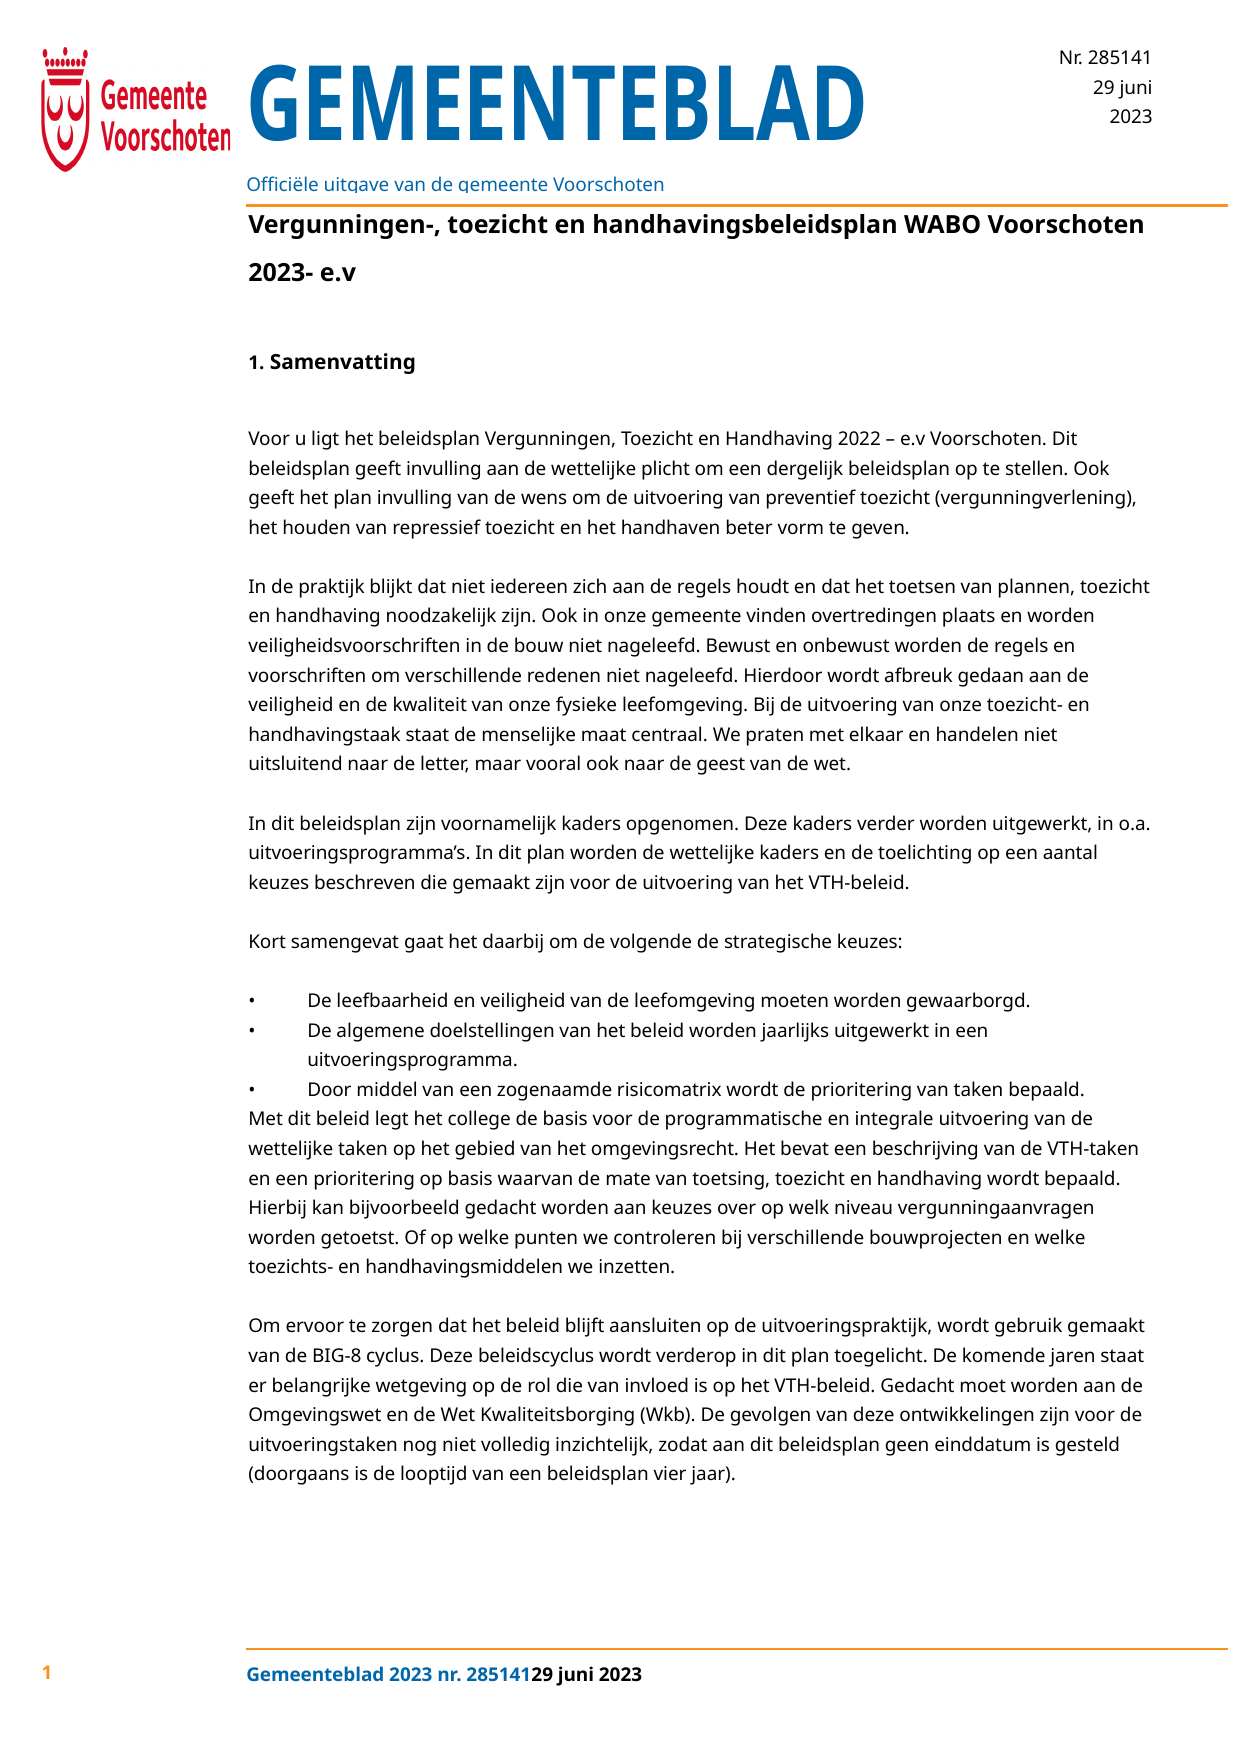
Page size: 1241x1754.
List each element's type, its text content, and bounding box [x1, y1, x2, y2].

text Voor u ligt het beleidsplan Vergunningen, Toezicht en Handhaving 2022 – e.v Voorschoten. Dit beleidsplan geeft invulling aan de wettelijke plicht om een dergelijk beleidsplan op te stellen. Ook geeft het plan invulling van de wens om de uitvoering van preventief toezicht (vergunningverlening), het houden van repressief toezicht en het handhaven beter vorm te geven. [248, 425, 1152, 540]
list Door middel van een zogenaamde risicomatrix wordt de prioritering van taken bepaald. [248, 1076, 1152, 1102]
picture [41, 47, 231, 172]
text Kort samengevat gaat het daarbij om de volgende de strategische keuzes: [248, 928, 1152, 954]
text 1. Samenvatting [248, 347, 1152, 376]
text Met dit beleid legt het college de basis voor de programmatische en integrale uitvoering van de wettelijke taken op het gebied van het omgevingsrecht. Het bevat een beschrijving van de VTH-taken en een prioritering op basis waarvan de mate van toetsing, toezicht en handhaving wordt bepaald. Hierbij kan bijvoorbeeld gedacht worden aan keuzes over op welk niveau vergunningaanvragen worden getoetst. Of op welke punten we controleren bij verschillende bouwprojecten en welke toezichts- en handhavingsmiddelen we inzetten. [248, 1106, 1152, 1279]
text Vergunningen-, toezicht en handhavingsbeleidsplan WABO Voorschoten 2023- e.v [248, 207, 1152, 288]
text In de praktijk blijkt dat niet iedereen zich aan de regels houdt en dat het toetsen van plannen, toezicht en handhaving noodzakelijk zijn. Ook in onze gemeente vinden overtredingen plaats en worden veiligheidsvoorschriften in de bouw niet nageleefd. Bewust en onbewust worden de regels en voorschriften om verschillende redenen niet nageleefd. Hierdoor wordt afbreuk gedaan aan de veiligheid en de kwaliteit van onze fysieke leefomgeving. Bij de uitvoering van onze toezicht- en handhavingstaak staat de menselijke maat centraal. We praten met elkaar en handelen niet uitsluitend naar de letter, maar vooral ook naar de geest van de wet. [248, 573, 1152, 776]
text Om ervoor te zorgen dat het beleid blijft aansluiten op de uitvoeringspraktijk, wordt gebruik gemaakt van de BIG-8 cyclus. Deze beleidscyclus wordt verderop in dit plan toegelicht. De komende jaren staat er belangrijke wetgeving op de rol die van invloed is op het VTH-beleid. Gedacht moet worden aan de Omgevingswet en de Wet Kwaliteitsborging (Wkb). De gevolgen van deze ontwikkelingen zijn voor de uitvoeringstaken nog niet volledig inzichtelijk, zodat aan dit beleidsplan geen einddatum is gesteld (doorgaans is de looptijd van een beleidsplan vier jaar). [248, 1313, 1152, 1486]
list De algemene doelstellingen van het beleid worden jaarlijks uitgewerkt in een uitvoeringsprogramma. [248, 1017, 1152, 1072]
text In dit beleidsplan zijn voornamelijk kaders opgenomen. Deze kaders verder worden uitgewerkt, in o.a. uitvoeringsprogramma’s. In dit plan worden de wettelijke kaders en de toelichting op een aantal keuzes beschreven die gemaakt zijn voor de uitvoering van het VTH-beleid. [248, 810, 1152, 895]
list De leefbaarheid en veiligheid van de leefomgeving moeten worden gewaarborgd. [248, 987, 1152, 1013]
